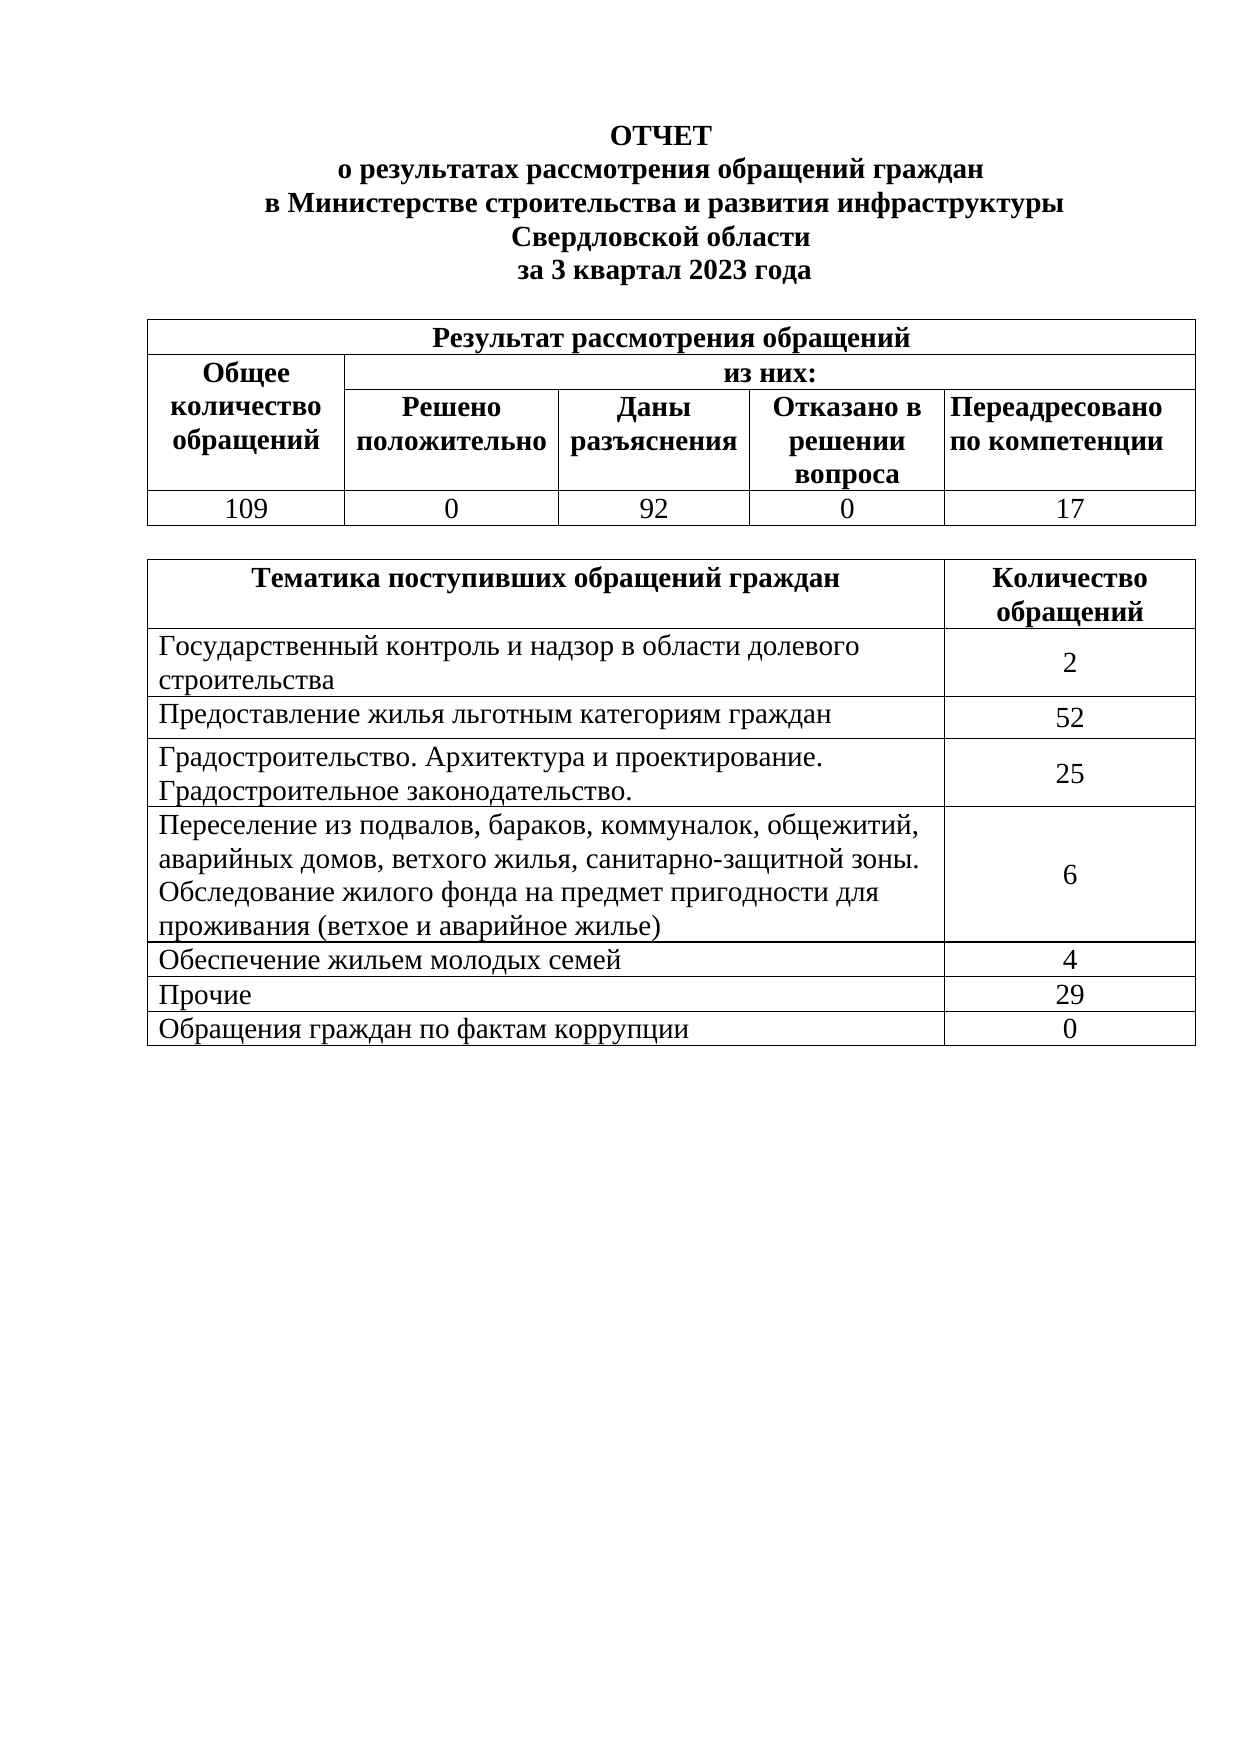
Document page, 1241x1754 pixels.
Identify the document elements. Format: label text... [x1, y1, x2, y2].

table_cell 2 [945, 629, 1195, 696]
table_cell 17 [945, 491, 1195, 525]
table_cell Решено положительно [345, 390, 558, 490]
table_cell Государственный контроль и надзор в области долевого строительства [148, 629, 944, 696]
table_cell 0 [750, 491, 944, 525]
table_cell Отказано в решении вопроса [750, 390, 944, 490]
table_cell Общее количество обращений [148, 355, 344, 490]
table_cell 92 [559, 491, 749, 525]
table_cell 6 [945, 807, 1195, 941]
table_header Количество обращений [945, 560, 1195, 627]
table_cell Даны разъяснения [559, 390, 749, 490]
table_header Результат рассмотрения обращений [148, 320, 1195, 354]
table_cell Градостроительство. Архитектура и проектирование. Градостроительное законодательство. [148, 739, 944, 806]
table_cell Переселение из подвалов, бараков, коммуналок, общежитий, аварийных домов, ветхого жилья, санитарно-защитной зоны. Обследование жилого фонда на предмет пригодности для проживания (ветхое и аварийное жилье) [148, 807, 944, 941]
table_cell из них: [345, 355, 1195, 388]
text о результатах рассмотрения обращений граждан [177, 152, 1152, 185]
table_cell 25 [945, 739, 1195, 806]
text за 3 квартал 2023 года [177, 252, 1152, 286]
text ОТЧЕТ [177, 118, 1152, 152]
table_cell 0 [345, 491, 558, 525]
table_cell Переадресовано по компетенции [945, 390, 1195, 490]
table_cell Обращения граждан по фактам коррупции [148, 1012, 944, 1045]
table_cell 29 [945, 977, 1195, 1011]
table_cell 0 [945, 1012, 1195, 1045]
table_header Тематика поступивших обращений граждан [148, 560, 944, 627]
table_cell Прочие [148, 977, 944, 1011]
table_cell Предоставление жилья льготным категориям граждан [148, 697, 944, 738]
table_cell 52 [945, 697, 1195, 738]
table_cell Обеспечение жильем молодых семей [148, 943, 944, 976]
table_cell 109 [148, 491, 344, 525]
text в Министерстве строительства и развития инфраструктуры Свердловской области [177, 185, 1152, 252]
table_cell 4 [945, 943, 1195, 976]
